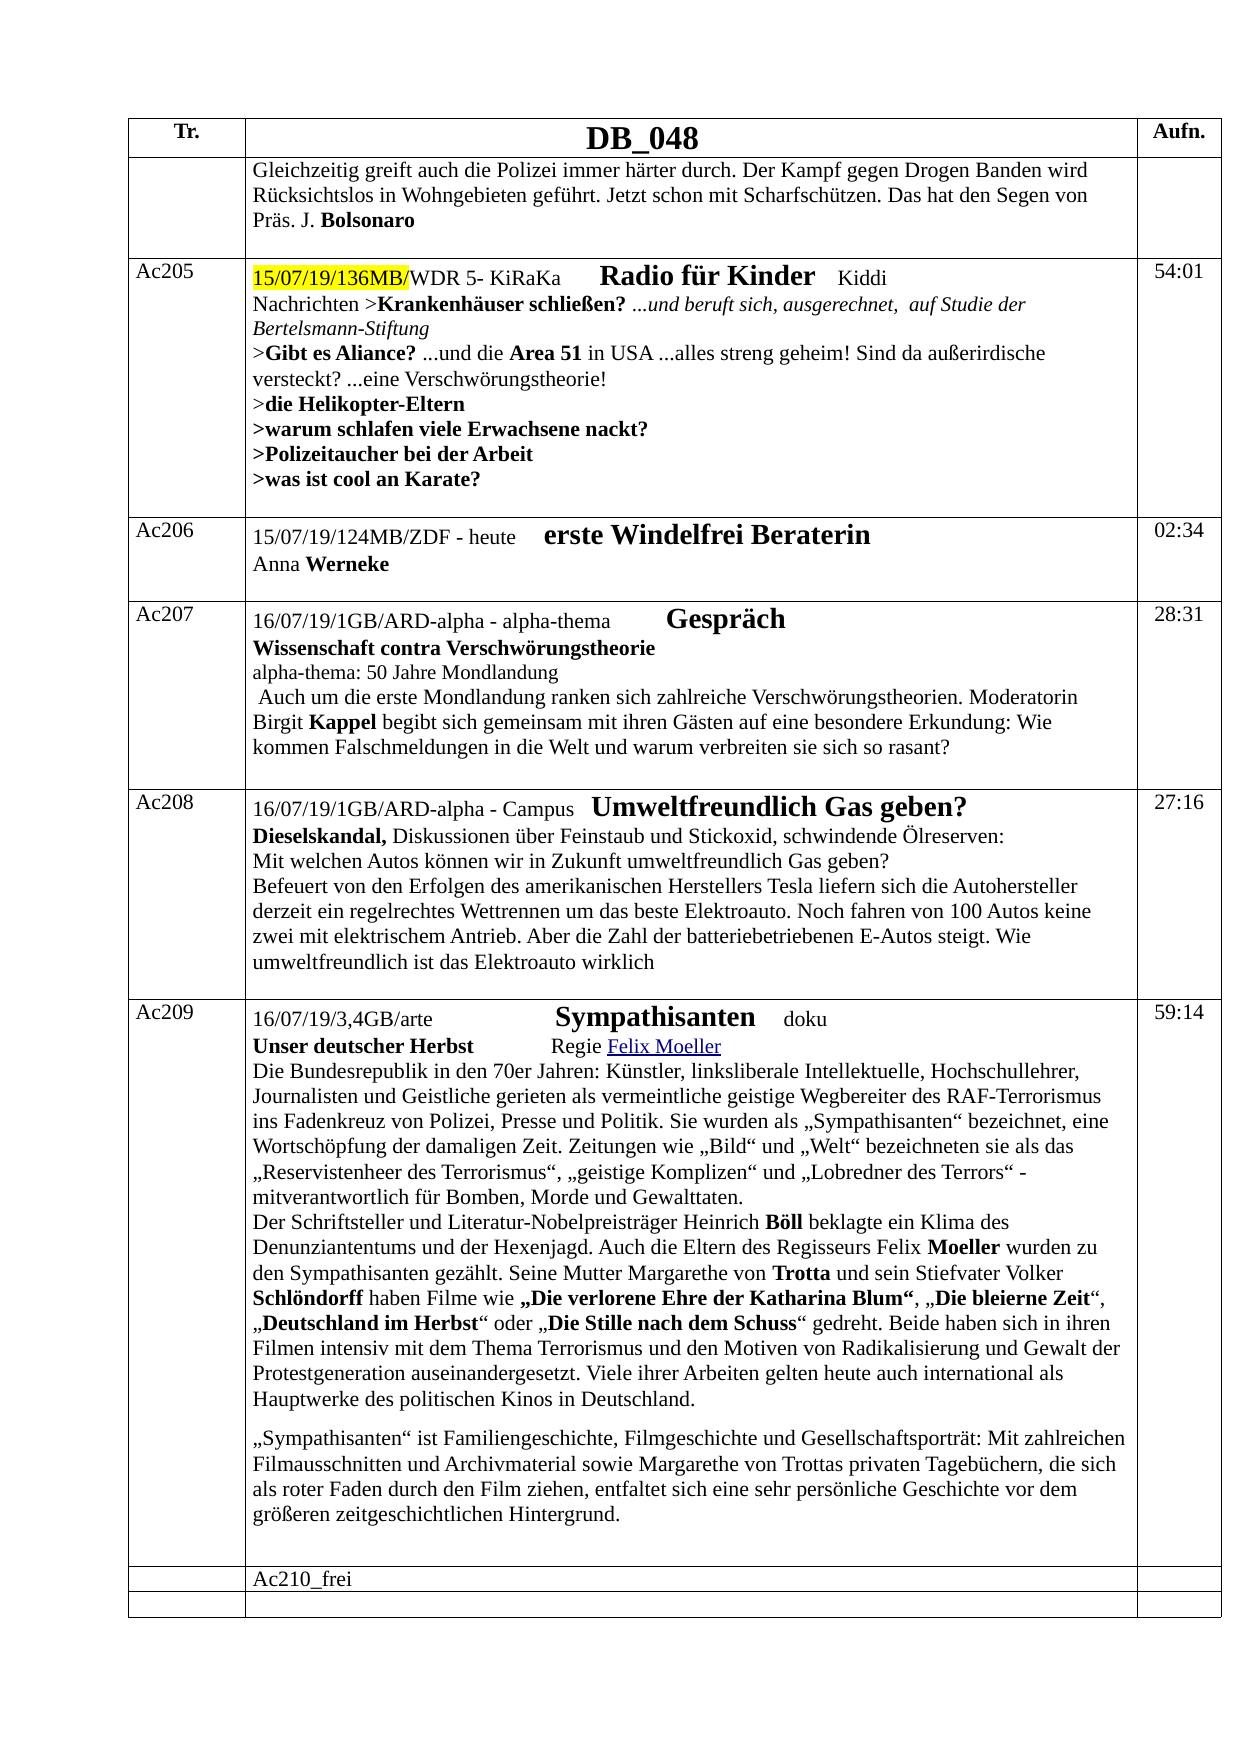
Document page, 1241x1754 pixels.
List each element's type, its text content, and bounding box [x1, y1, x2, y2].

table_cell Ac210_frei [246, 1567, 1137, 1591]
table_cell [246, 1592, 1137, 1617]
table_cell [129, 158, 245, 257]
table_cell 27:16 [1138, 790, 1221, 999]
table_cell Ac205 [129, 259, 245, 517]
table_cell [1138, 1567, 1221, 1591]
table_cell 15/07/19/136MB/WDR 5- KiRaKa Radio für Kinder Kiddi Nachrichten >Krankenhäuser schließen? ...und beruft sich, ausgerechnet, auf Studie der Bertelsmann-Stiftung >Gibt es Aliance? ...und die Area 51 in USA ...alles streng geheim! Sind da außerirdische versteckt? ...eine Verschwörungstheorie! >die Helikopter-Eltern >warum schlafen viele Erwachsene nackt? >Polizeitaucher bei der Arbeit >was ist cool an Karate? [246, 259, 1137, 517]
table_cell [1138, 158, 1221, 257]
table_cell [129, 1567, 245, 1591]
table_cell 59:14 [1138, 1000, 1221, 1566]
table_cell 54:01 [1138, 259, 1221, 517]
table_cell [129, 1592, 245, 1617]
table_cell Ac208 [129, 790, 245, 999]
table_cell 16/07/19/3,4GB/arte Sympathisanten doku Unser deutscher Herbst Regie Felix Moeller Die Bundesrepublik in den 70er Jahren: Künstler, linksliberale Intellektuelle, Hochschullehrer, Journalisten und Geistliche gerieten als vermeintliche geistige Wegbereiter des RAF-Terrorismus ins Fadenkreuz von Polizei, Presse und Politik. Sie wurden als „Sympathisanten“ bezeichnet, eine Wortschöpfung der damaligen Zeit. Zeitungen wie „Bild“ und „Welt“ bezeichneten sie als das „Reservistenheer des Terrorismus“, „geistige Komplizen“ und „Lobredner des Terrors“ - mitverantwortlich für Bomben, Morde und Gewalttaten. Der Schriftsteller und Literatur-Nobelpreisträger Heinrich Böll beklagte ein Klima des Denunziantentums und der Hexenjagd. Auch die Eltern des Regisseurs Felix Moeller wurden zu den Sympathisanten gezählt. Seine Mutter Margarethe von Trotta und sein Stiefvater Volker Schlöndorff haben Filme wie „Die verlorene Ehre der Katharina Blum“, „Die bleierne Zeit“, „Deutschland im Herbst“ oder „Die Stille nach dem Schuss“ gedreht. Beide haben sich in ihren Filmen intensiv mit dem Thema Terrorismus und den Motiven von Radikalisierung und Gewalt der Protestgeneration auseinandergesetzt. Viele ihrer Arbeiten gelten heute auch international als Hauptwerke des politischen Kinos in Deutschland. „Sympathisanten“ ist Familiengeschichte, Filmgeschichte und Gesellschaftsporträt: Mit zahlreichen Filmausschnitten und Archivmaterial sowie Margarethe von Trottas privaten Tagebüchern, die sich als roter Faden durch den Film ziehen, entfaltet sich eine sehr persönliche Geschichte vor dem größeren zeitgeschichtlichen Hintergrund. [246, 1000, 1137, 1566]
table_cell 28:31 [1138, 602, 1221, 789]
table_header DB_048 [246, 119, 1137, 157]
table_cell 16/07/19/1GB/ARD-alpha - alpha-thema Gespräch Wissenschaft contra Verschwörungstheorie alpha-thema: 50 Jahre Mondlandung Auch um die erste Mondlandung ranken sich zahlreiche Verschwörungstheorien. Moderatorin Birgit Kappel begibt sich gemeinsam mit ihren Gästen auf eine besondere Erkundung: Wie kommen Falschmeldungen in die Welt und warum verbreiten sie sich so rasant? [246, 602, 1137, 789]
table_cell Ac206 [129, 518, 245, 601]
table_cell Ac209 [129, 1000, 245, 1566]
table_cell [1138, 1592, 1221, 1617]
table_cell Gleichzeitig greift auch die Polizei immer härter durch. Der Kampf gegen Drogen Banden wird Rücksichtslos in Wohngebieten geführt. Jetzt schon mit Scharfschützen. Das hat den Segen von Präs. J. Bolsonaro [246, 158, 1137, 257]
table_cell 15/07/19/124MB/ZDF - heute erste Windelfrei Beraterin Anna Werneke [246, 518, 1137, 601]
table_cell 02:34 [1138, 518, 1221, 601]
table_cell 16/07/19/1GB/ARD-alpha - Campus Umweltfreundlich Gas geben? Dieselskandal, Diskussionen über Feinstaub und Stickoxid, schwindende Ölreserven: Mit welchen Autos können wir in Zukunft umweltfreundlich Gas geben? Befeuert von den Erfolgen des amerikanischen Herstellers Tesla liefern sich die Autohersteller derzeit ein regelrechtes Wettrennen um das beste Elektroauto. Noch fahren von 100 Autos keine zwei mit elektrischem Antrieb. Aber die Zahl der batteriebetriebenen E-Autos steigt. Wie umweltfreundlich ist das Elektroauto wirklich [246, 790, 1137, 999]
table_header ­Tr. [129, 119, 245, 157]
table_header Aufn. [1138, 119, 1221, 157]
table_cell Ac207 [129, 602, 245, 789]
